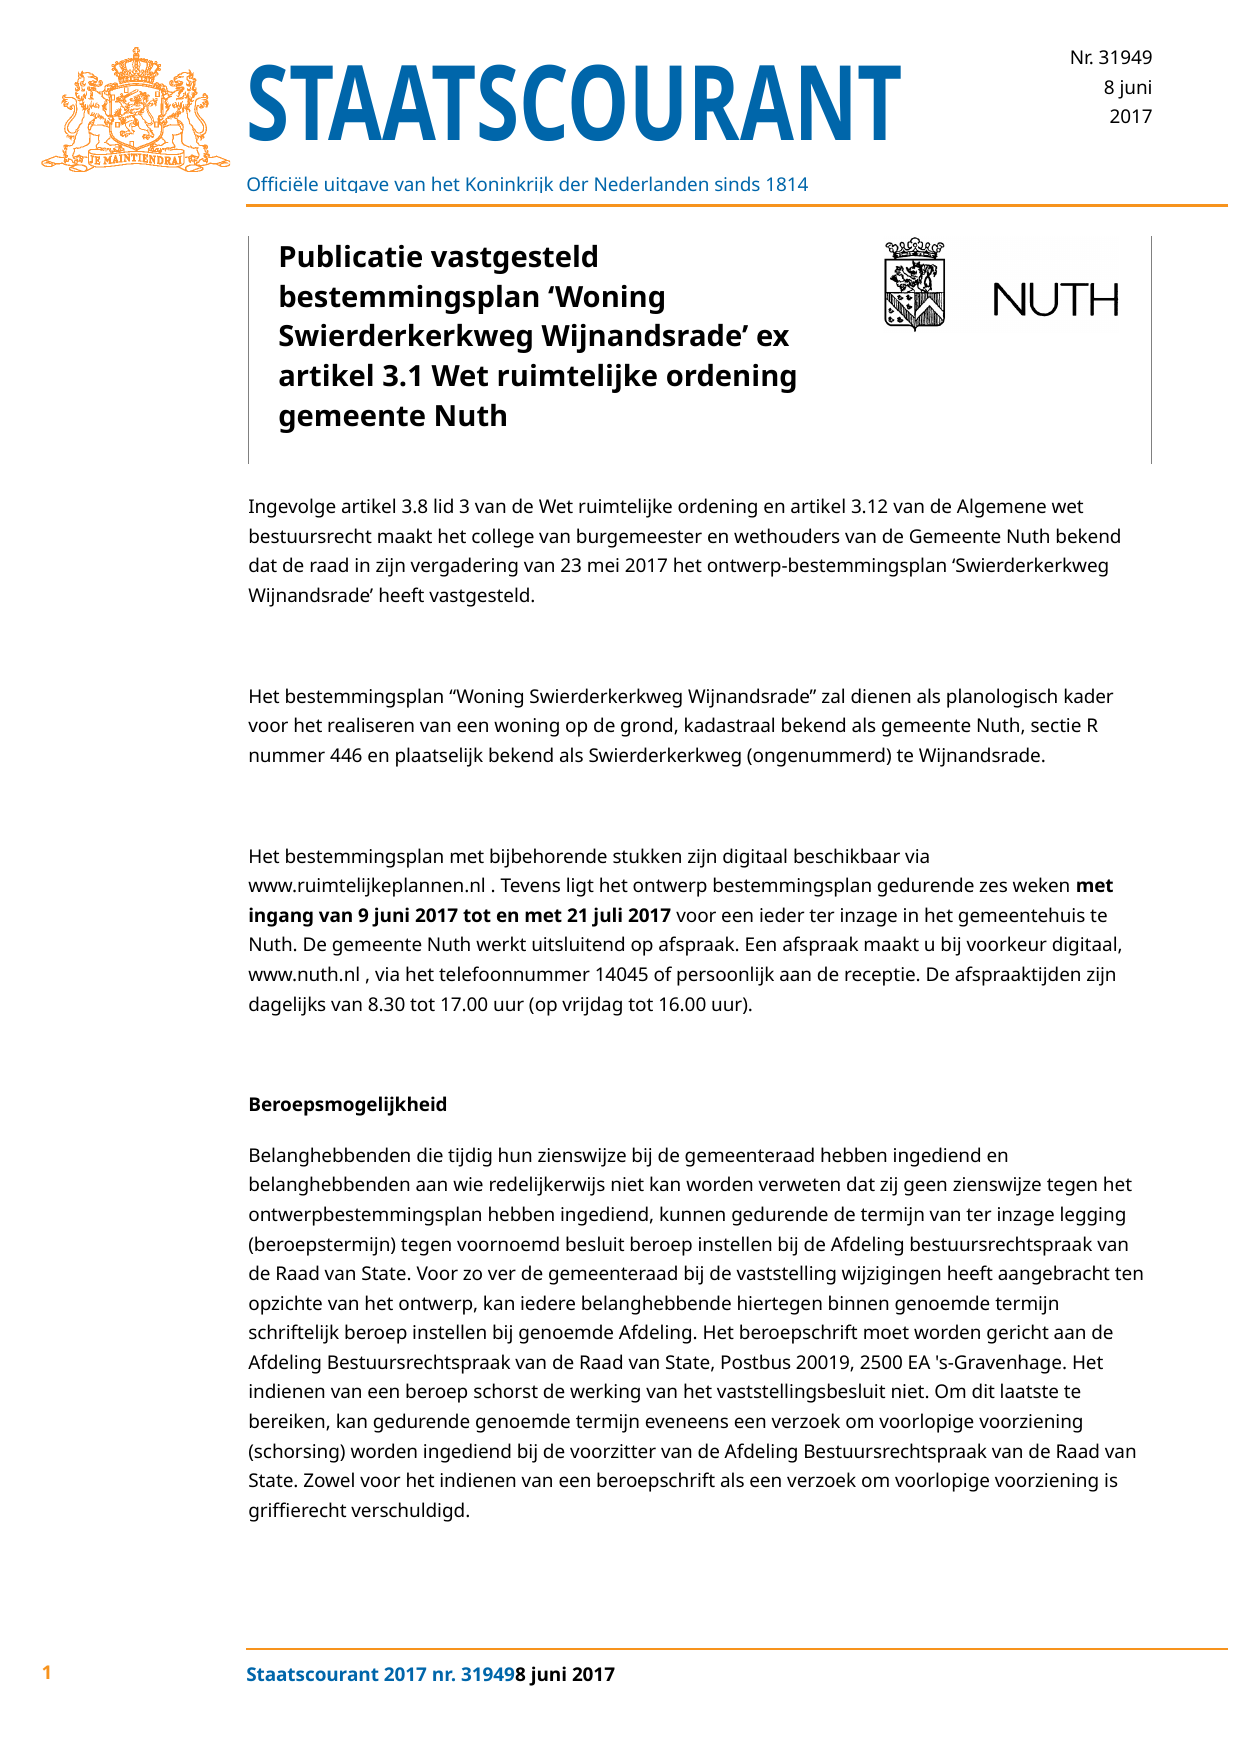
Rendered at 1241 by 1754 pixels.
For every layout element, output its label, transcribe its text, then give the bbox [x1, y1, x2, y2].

text Belanghebbenden die tijdig hun zienswijze bij de gemeenteraad hebben ingediend en belanghebbenden aan wie redelijkerwijs niet kan worden verweten dat zij geen zienswijze tegen het ontwerpbestemmingsplan hebben ingediend, kunnen gedurende de termijn van ter inzage legging (beroepstermijn) tegen voornoemd besluit beroep instellen bij de Afdeling bestuursrechtspraak van de Raad van State. Voor zo ver de gemeenteraad bij de vaststelling wijzigingen heeft aangebracht ten opzichte van het ontwerp, kan iedere belanghebbende hiertegen binnen genoemde termijn schriftelijk beroep instellen bij genoemde Afdeling. Het beroepschrift moet worden gericht aan de Afdeling Bestuursrechtspraak van de Raad van State, Postbus 20019, 2500 EA 's-Gravenhage. Het indienen van een beroep schorst de werking van het vaststellingsbesluit niet. Om dit laatste te bereiken, kan gedurende genoemde termijn eveneens een verzoek om voorlopige voorziening (schorsing) worden ingediend bij de voorzitter van de Afdeling Bestuursrechtspraak van de Raad van State. Zowel voor het indienen van een beroepschrift als een verzoek om voorlopige voorziening is griffierecht verschuldigd. [248, 1142, 1152, 1523]
picture [41, 47, 231, 172]
table_header [850, 333, 1151, 464]
text Het bestemmingsplan “Woning Swierderkerkweg Wijnandsrade” zal dienen als planologisch kader voor het realiseren van een woning op de grond, kadastraal bekend als gemeente Nuth, sectie R nummer 446 en plaatselijk bekend als Swierderkerkweg (ongenummerd) te Wijnandsrade. [248, 683, 1152, 768]
table_header [1119, 236, 1151, 332]
text Beroepsmogelijkheid [248, 1092, 1152, 1117]
text Het bestemmingsplan met bijbehorende stukken zijn digitaal beschikbaar via www.ruimtelijkeplannen.nl . Tevens ligt het ontwerp bestemmingsplan gedurende zes weken met ingang van 9 juni 2017 tot en met 21 juli 2017 voor een ieder ter inzage in het gemeentehuis te Nuth. De gemeente Nuth werkt uitsluitend op afspraak. Een afspraak maakt u bij voorkeur digitaal, www.nuth.nl , via het telefoonnummer 14045 of persoonlijk aan de receptie. De afspraaktijden zijn dagelijks van 8.30 tot 17.00 uur (op vrijdag tot 16.00 uur). [248, 843, 1152, 1017]
table_header [850, 236, 882, 332]
picture [882, 236, 1119, 333]
table_header Publicatie vastgesteld bestemmingsplan ‘Woning Swierderkerkweg Wijnandsrade’ ex artikel 3.1 Wet ruimtelijke ordening gemeente Nuth [249, 236, 850, 464]
text Ingevolge artikel 3.8 lid 3 van de Wet ruimtelijke ordening en artikel 3.12 van de Algemene wet bestuursrecht maakt het college van burgemeester en wethouders van de Gemeente Nuth bekend dat de raad in zijn vergadering van 23 mei 2017 het ontwerp-bestemmingsplan ‘Swierderkerkweg Wijnandsrade’ heeft vastgesteld. [248, 493, 1152, 608]
